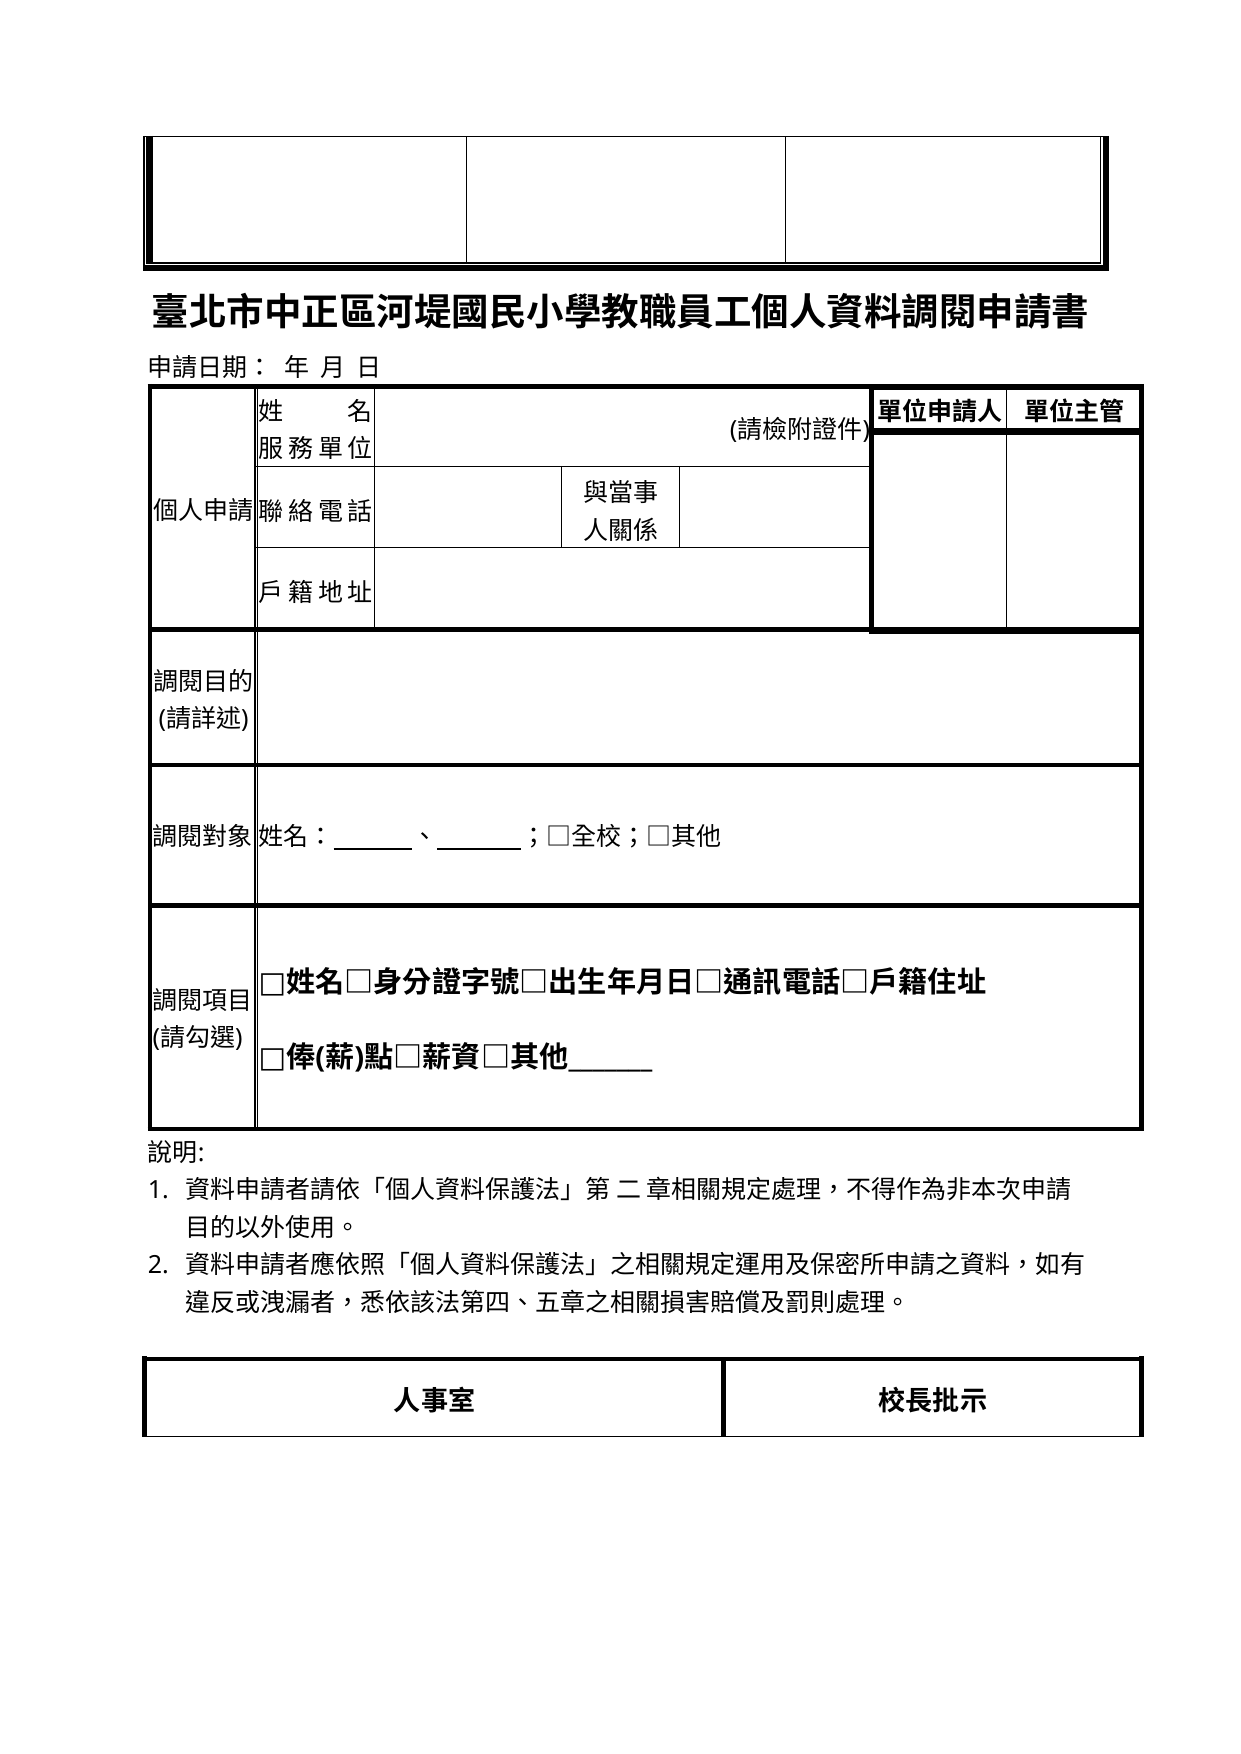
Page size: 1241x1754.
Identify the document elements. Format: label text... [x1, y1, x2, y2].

table_header 單位申請人 [874, 390, 1006, 428]
table_cell [874, 435, 1006, 627]
text 臺北市中正區河堤國民小學教職員工個人資料調閱申請書 [148, 271, 1092, 346]
table_header 校長批示 [726, 1361, 1139, 1436]
text 說明: [148, 1131, 1092, 1169]
list 資料申請者請依「個人資料保護法」第 二 章相關規定處理，不得作為非本次申請目的以外使用。 [148, 1169, 1092, 1244]
table_cell [153, 137, 466, 262]
list 資料申請者應依照「個人資料保護法」之相關規定運用及保密所申請之資料，如有違反或洩漏者，悉依該法第四、五章之相關損害賠償及罰則處理。 [148, 1244, 1092, 1319]
table_cell [375, 548, 869, 627]
table_cell 調閱項目(請勾選) [152, 908, 254, 1127]
table_header 個人申請 [152, 389, 254, 627]
table_cell [786, 137, 1100, 262]
table_cell 戶籍地址 [258, 548, 374, 627]
table_cell 調閱目的 (請詳述) [152, 632, 254, 762]
table_cell [680, 467, 869, 547]
table_header 人事室 [147, 1361, 721, 1436]
table_cell 調閱對象 [152, 767, 254, 903]
table_cell 與當事 人關係 [562, 467, 679, 547]
table_cell □姓名□身分證字號□出生年月日□通訊電話□戶籍住址 □俸(薪)點□薪資□其他_______ [258, 908, 1139, 1127]
table_header (請檢附證件) [375, 389, 869, 466]
text 申請日期： 年 月 日 [148, 346, 1092, 384]
table_cell 聯絡電話 [258, 467, 374, 547]
table_header 姓名 服務單位 [258, 389, 374, 466]
table_header 單位主管 [1007, 390, 1139, 428]
table_cell 姓名： 、 ；□全校；□其他 [258, 767, 1139, 903]
table_cell [467, 137, 785, 262]
table_cell [375, 467, 561, 547]
table_cell [1007, 435, 1139, 627]
table_cell [258, 632, 1139, 762]
